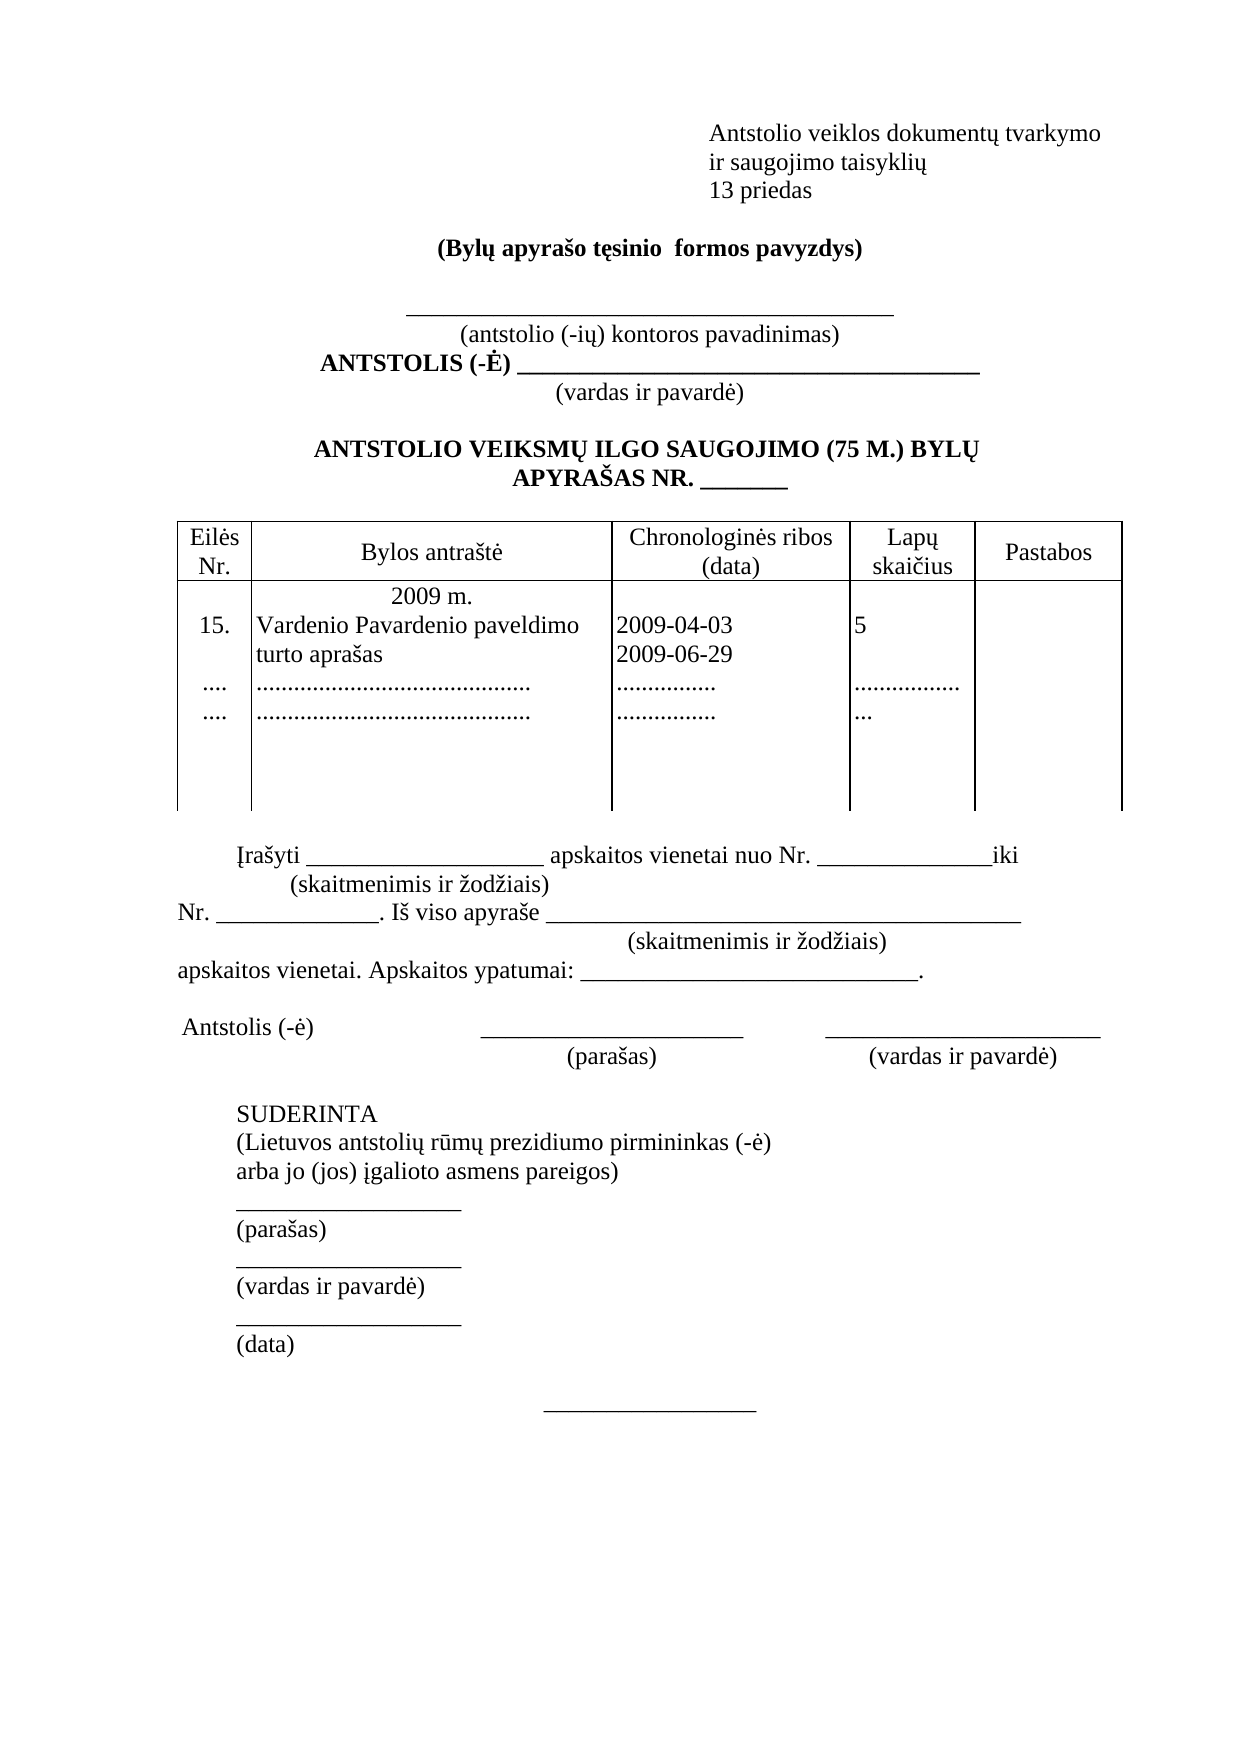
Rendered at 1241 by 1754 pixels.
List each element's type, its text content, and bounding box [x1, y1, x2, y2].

text (skaitmenimis ir žodžiais) [177, 926, 1122, 955]
table_cell ................ [613, 696, 849, 811]
text apskaitos vienetai. Apskaitos ypatumai: ___________________________. [177, 955, 1122, 984]
text (skaitmenimis ir žodžiais) [177, 869, 1122, 897]
text __________________ [177, 1185, 1122, 1214]
table_header ______________________ (vardas ir pavardė) [804, 1013, 1122, 1070]
text (Lietuvos antstolių rūmų prezidiumo pirmininkas (-ė) [177, 1127, 1122, 1156]
text (antstolio (-ių) kontoros pavadinimas) [177, 319, 1122, 348]
table_header Chronologinės ribos (data) [613, 522, 849, 580]
table_cell .... [178, 696, 251, 811]
table_cell Vardenio Pavardenio paveldimo turto aprašas [252, 610, 611, 667]
text _________________ [177, 1386, 1122, 1415]
text arba jo (jos) įgalioto asmens pareigos) [177, 1156, 1122, 1185]
table_header Eilės Nr. [178, 522, 251, 580]
text (data) [177, 1329, 1122, 1357]
text ANTSTOLIS (-Ė) _____________________________________ [177, 348, 1122, 377]
table_cell [976, 696, 1121, 811]
table_cell ............................................ [252, 696, 611, 811]
table_cell 15. [178, 610, 251, 667]
table_cell ... [851, 696, 974, 811]
table_cell [976, 581, 1121, 610]
text (vardas ir pavardė) [177, 1271, 1122, 1300]
table_cell 2009-04-03 2009-06-29 [613, 610, 849, 667]
text ANTSTOLIO VEIKSMŲ ILGO SAUGOJIMO (75 M.) BYLŲ [177, 434, 1122, 463]
text __________________ [177, 1242, 1122, 1271]
table_header Lapų skaičius [851, 522, 974, 580]
table_cell [613, 581, 849, 610]
table_header Bylos antraštė [252, 522, 611, 580]
text (vardas ir pavardė) [177, 377, 1122, 406]
table_cell ............................................ [252, 668, 611, 696]
table_cell .... [178, 668, 251, 696]
table_cell [851, 581, 974, 610]
table_header Antstolis (-ė) [177, 1013, 420, 1070]
text 13 priedas [177, 176, 1122, 204]
table_cell ................ [613, 668, 849, 696]
text Įrašyti ___________________ apskaitos vienetai nuo Nr. ______________iki [177, 840, 1122, 869]
table_cell [178, 581, 251, 610]
table_cell 5 [851, 610, 974, 667]
text (Bylų apyrašo tęsinio formos pavyzdys) [177, 233, 1122, 262]
table_cell [976, 668, 1121, 696]
text _______________________________________ [177, 291, 1122, 319]
table_cell 2009 m. [252, 581, 611, 610]
text Antstolio veiklos dokumentų tvarkymo [709, 118, 1122, 147]
table_cell ................. [851, 668, 974, 696]
text APYRAŠAS NR. _______ [177, 463, 1122, 492]
text SUDERINTA [177, 1099, 1122, 1127]
text (parašas) [177, 1214, 1122, 1242]
table_header _____________________ (parašas) [420, 1013, 804, 1070]
table_header Pastabos [976, 522, 1121, 580]
table_cell [976, 610, 1121, 667]
text __________________ [177, 1300, 1122, 1329]
text ir saugojimo taisyklių [177, 147, 1122, 176]
text Nr. _____________. Iš viso apyraše ______________________________________ [177, 897, 1122, 926]
